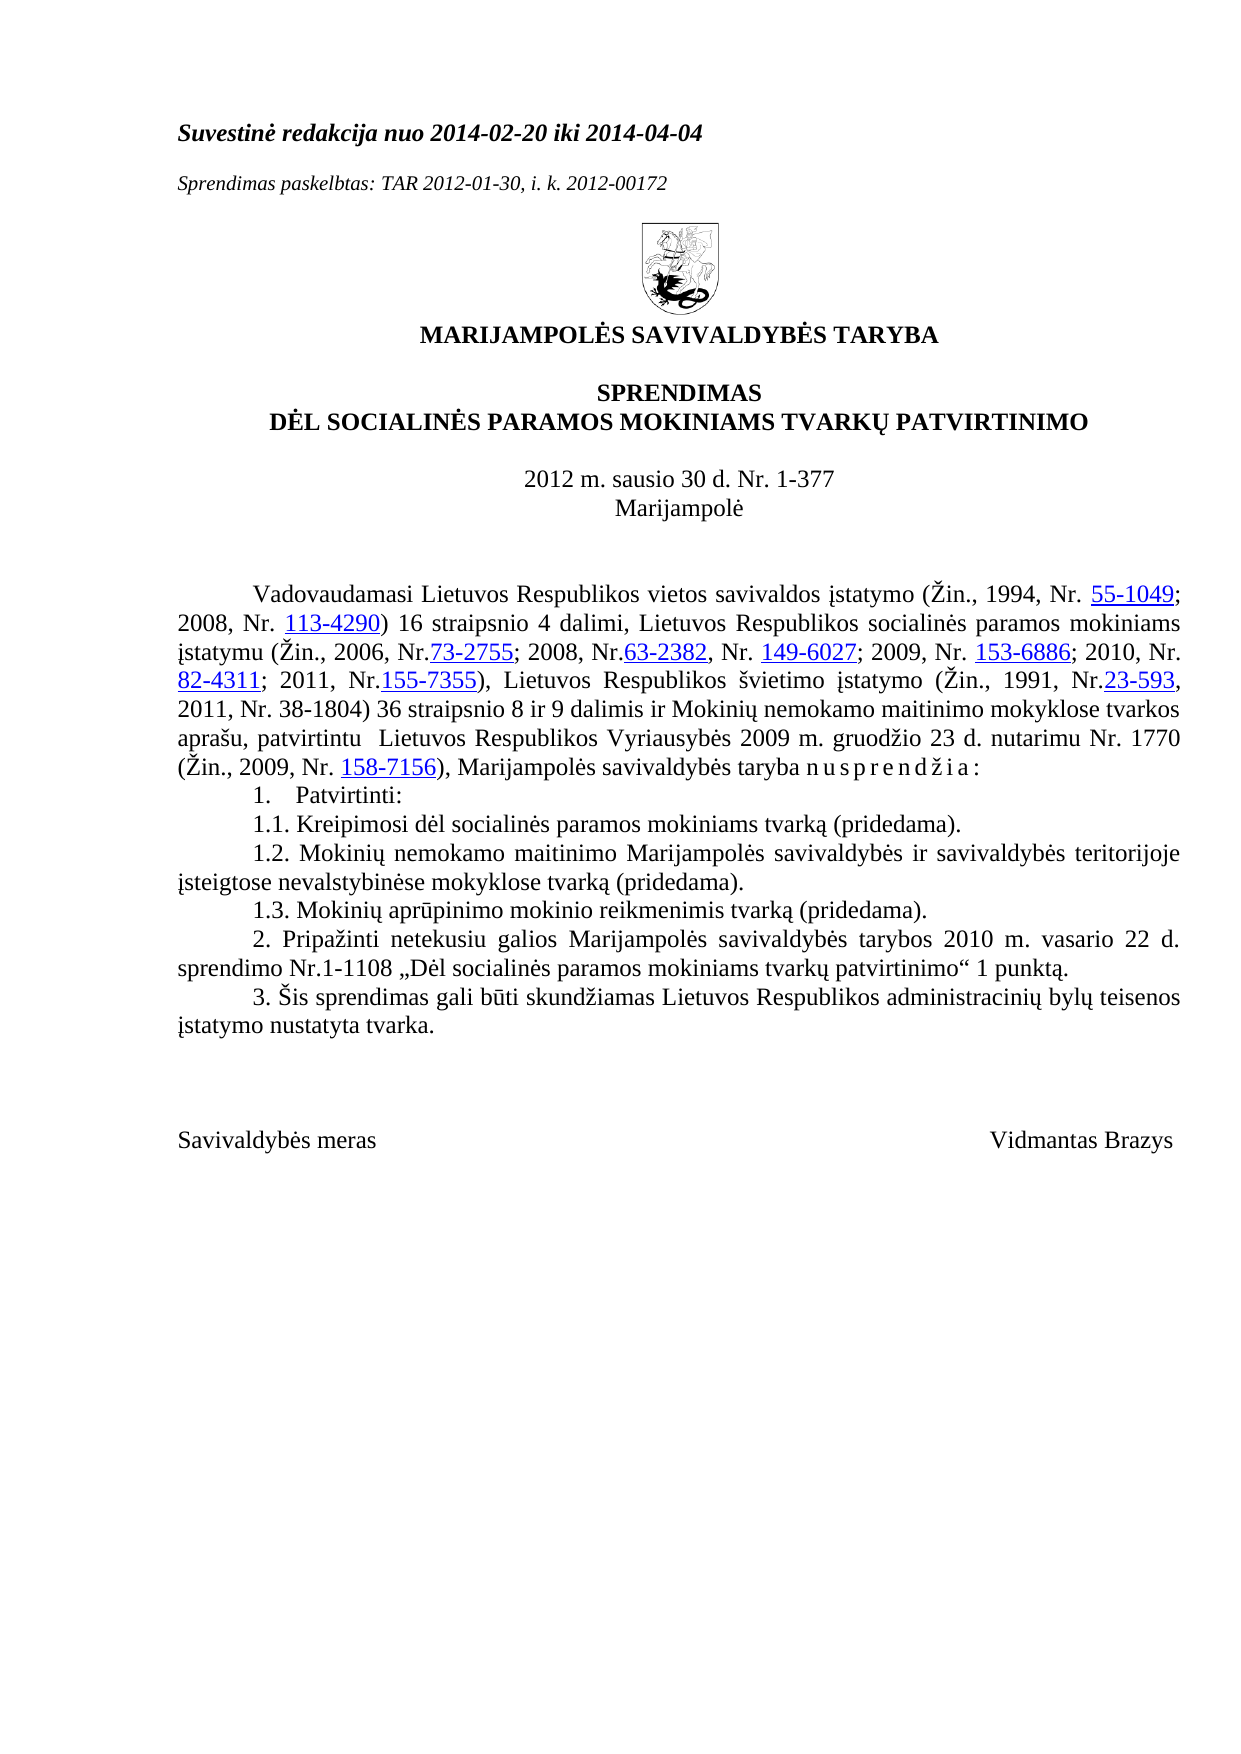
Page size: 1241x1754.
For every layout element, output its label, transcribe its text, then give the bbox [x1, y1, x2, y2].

text 2012 m. sausio 30 d. Nr. 1-377 [177, 464, 1181, 493]
text MARIJAMPOLĖS SAVIVALDYBĖS TARYBA [177, 321, 1181, 349]
text Vadovaudamasi Lietuvos Respublikos vietos savivaldos įstatymo (Žin., 1994, Nr. 55-1049; 2008, Nr. 113-4290) 16 straipsnio 4 dalimi, Lietuvos Respublikos socialinės paramos mokiniams įstatymu (Žin., 2006, Nr.73-2755; 2008, Nr.63-2382, Nr. 149-6027; 2009, Nr. 153-6886; 2010, Nr. 82-4311; 2011, Nr.155-7355), Lietuvos Respublikos švietimo įstatymo (Žin., 1991, Nr.23-593, 2011, Nr. 38-1804) 36 straipsnio 8 ir 9 dalimis ir Mokinių nemokamo maitinimo mokyklose tvarkos aprašu, patvirtintu Lietuvos Respublikos Vyriausybės 2009 m. gruodžio 23 d. nutarimu Nr. 1770 (Žin., 2009, Nr. 158-7156), Marijampolės savivaldybės taryba nusprendžia: [177, 579, 1181, 781]
text Sprendimas paskelbtas: TAR 2012-01-30, i. k. 2012-00172 [177, 171, 1181, 195]
text Marijampolė [177, 493, 1181, 522]
text Suvestinė redakcija nuo 2014-02-20 iki 2014-04-04 [177, 118, 1181, 147]
text Savivaldybės meras Vidmantas Brazys [177, 1126, 1181, 1154]
text 1.3. Mokinių aprūpinimo mokinio reikmenimis tvarką (pridedama). [177, 896, 1181, 924]
text 1.2. Mokinių nemokamo maitinimo Marijampolės savivaldybės ir savivaldybės teritorijoje įsteigtose nevalstybinėse mokyklose tvarką (pridedama). [177, 838, 1181, 896]
text 2. Pripažinti netekusiu galios Marijampolės savivaldybės tarybos 2010 m. vasario 22 d. sprendimo Nr.1-1108 „Dėl socialinės paramos mokiniams tvarkų patvirtinimo“ 1 punktą. [177, 924, 1181, 982]
text DĖL SOCIALINĖS PARAMOS MOKINIAMS TVARKŲ PATVIRTINIMO [177, 407, 1181, 436]
text 1. Patvirtinti: [177, 781, 1181, 809]
text 1.1. Kreipimosi dėl socialinės paramos mokiniams tvarką (pridedama). [177, 809, 1181, 838]
text 3. Šis sprendimas gali būti skundžiamas Lietuvos Respublikos administracinių bylų teisenos įstatymo nustatyta tvarka. [177, 982, 1181, 1039]
text SPRENDIMAS [177, 378, 1181, 407]
